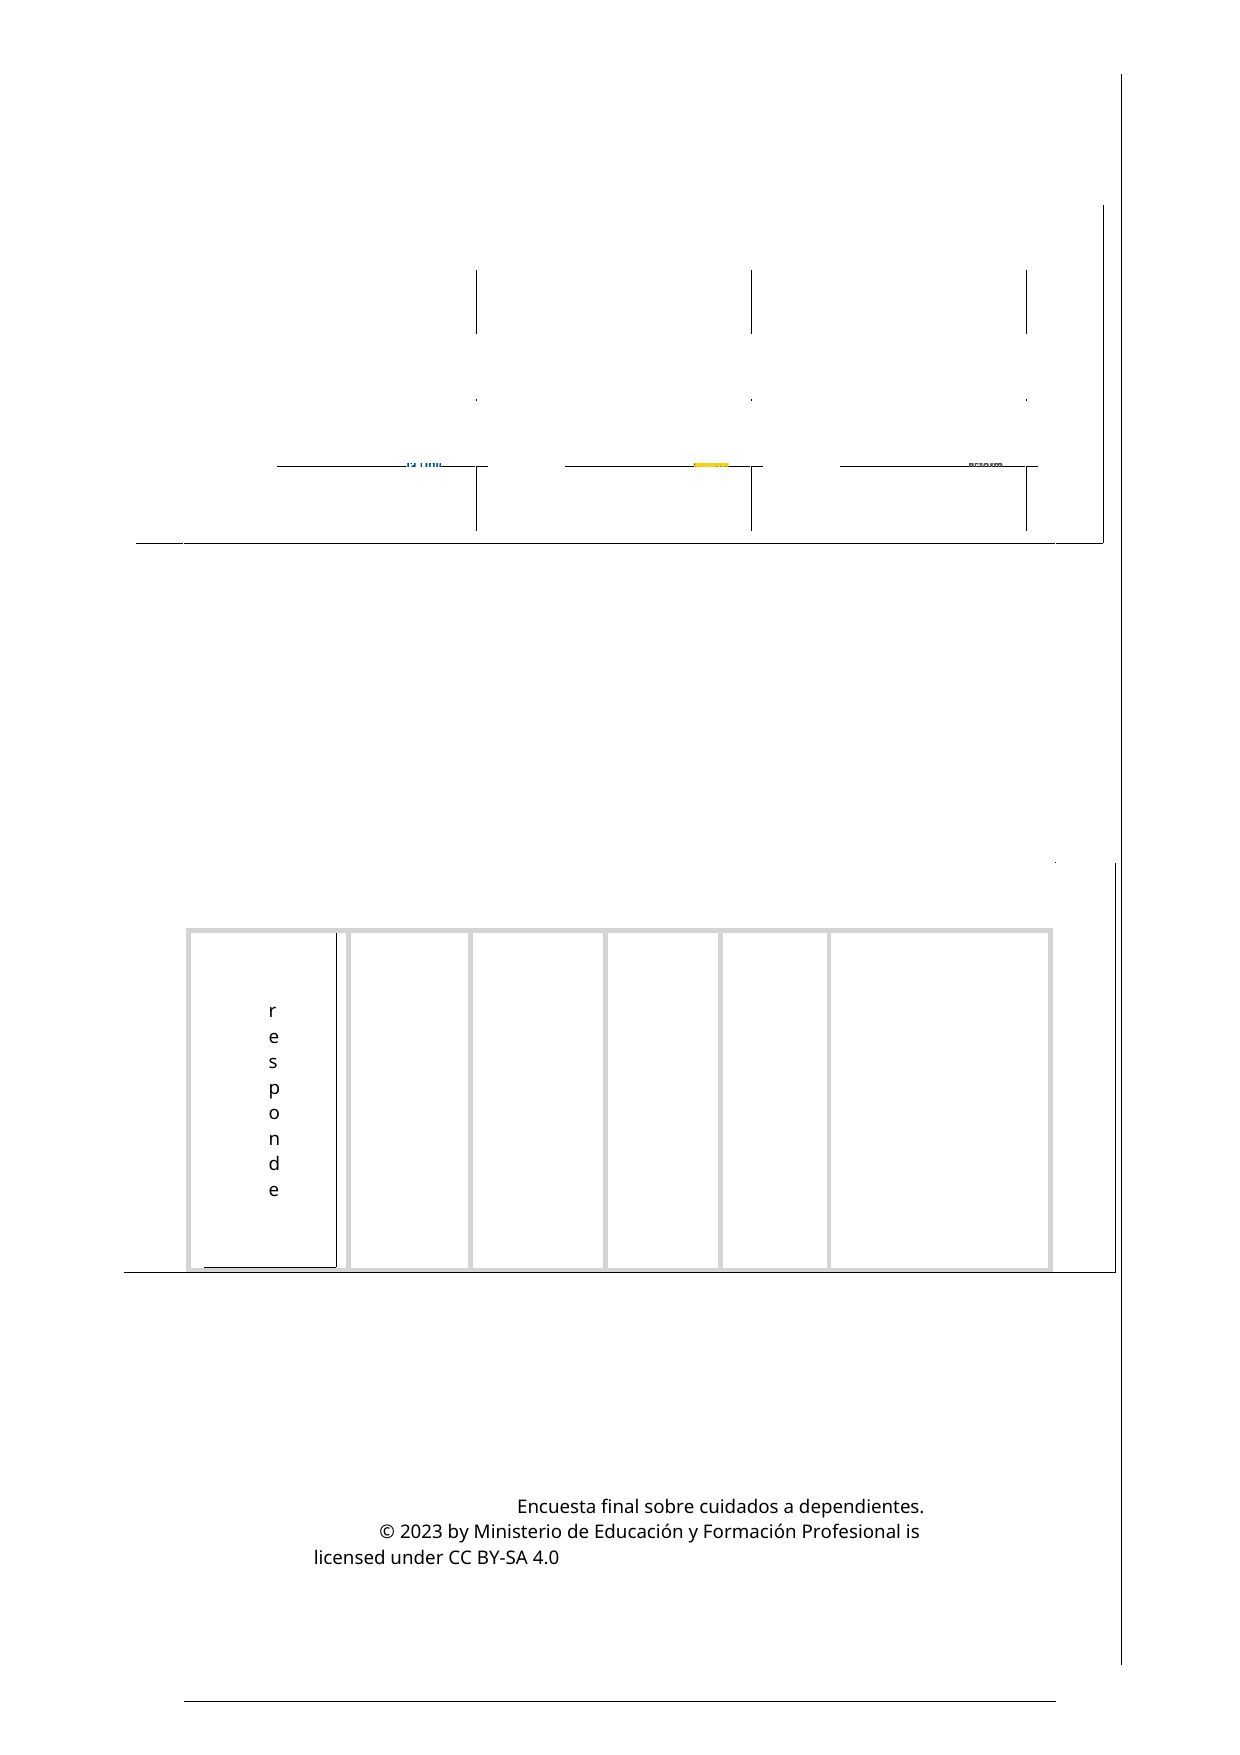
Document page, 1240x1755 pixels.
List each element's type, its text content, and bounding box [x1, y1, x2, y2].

table_cell responde [204, 934, 335, 1266]
table_cell [351, 933, 468, 1267]
table_cell [473, 933, 603, 1267]
table_cell [608, 933, 718, 1267]
table_cell [191, 933, 203, 1267]
table_cell [831, 933, 1048, 1267]
table_cell [723, 933, 827, 1267]
table_cell [337, 933, 346, 1267]
